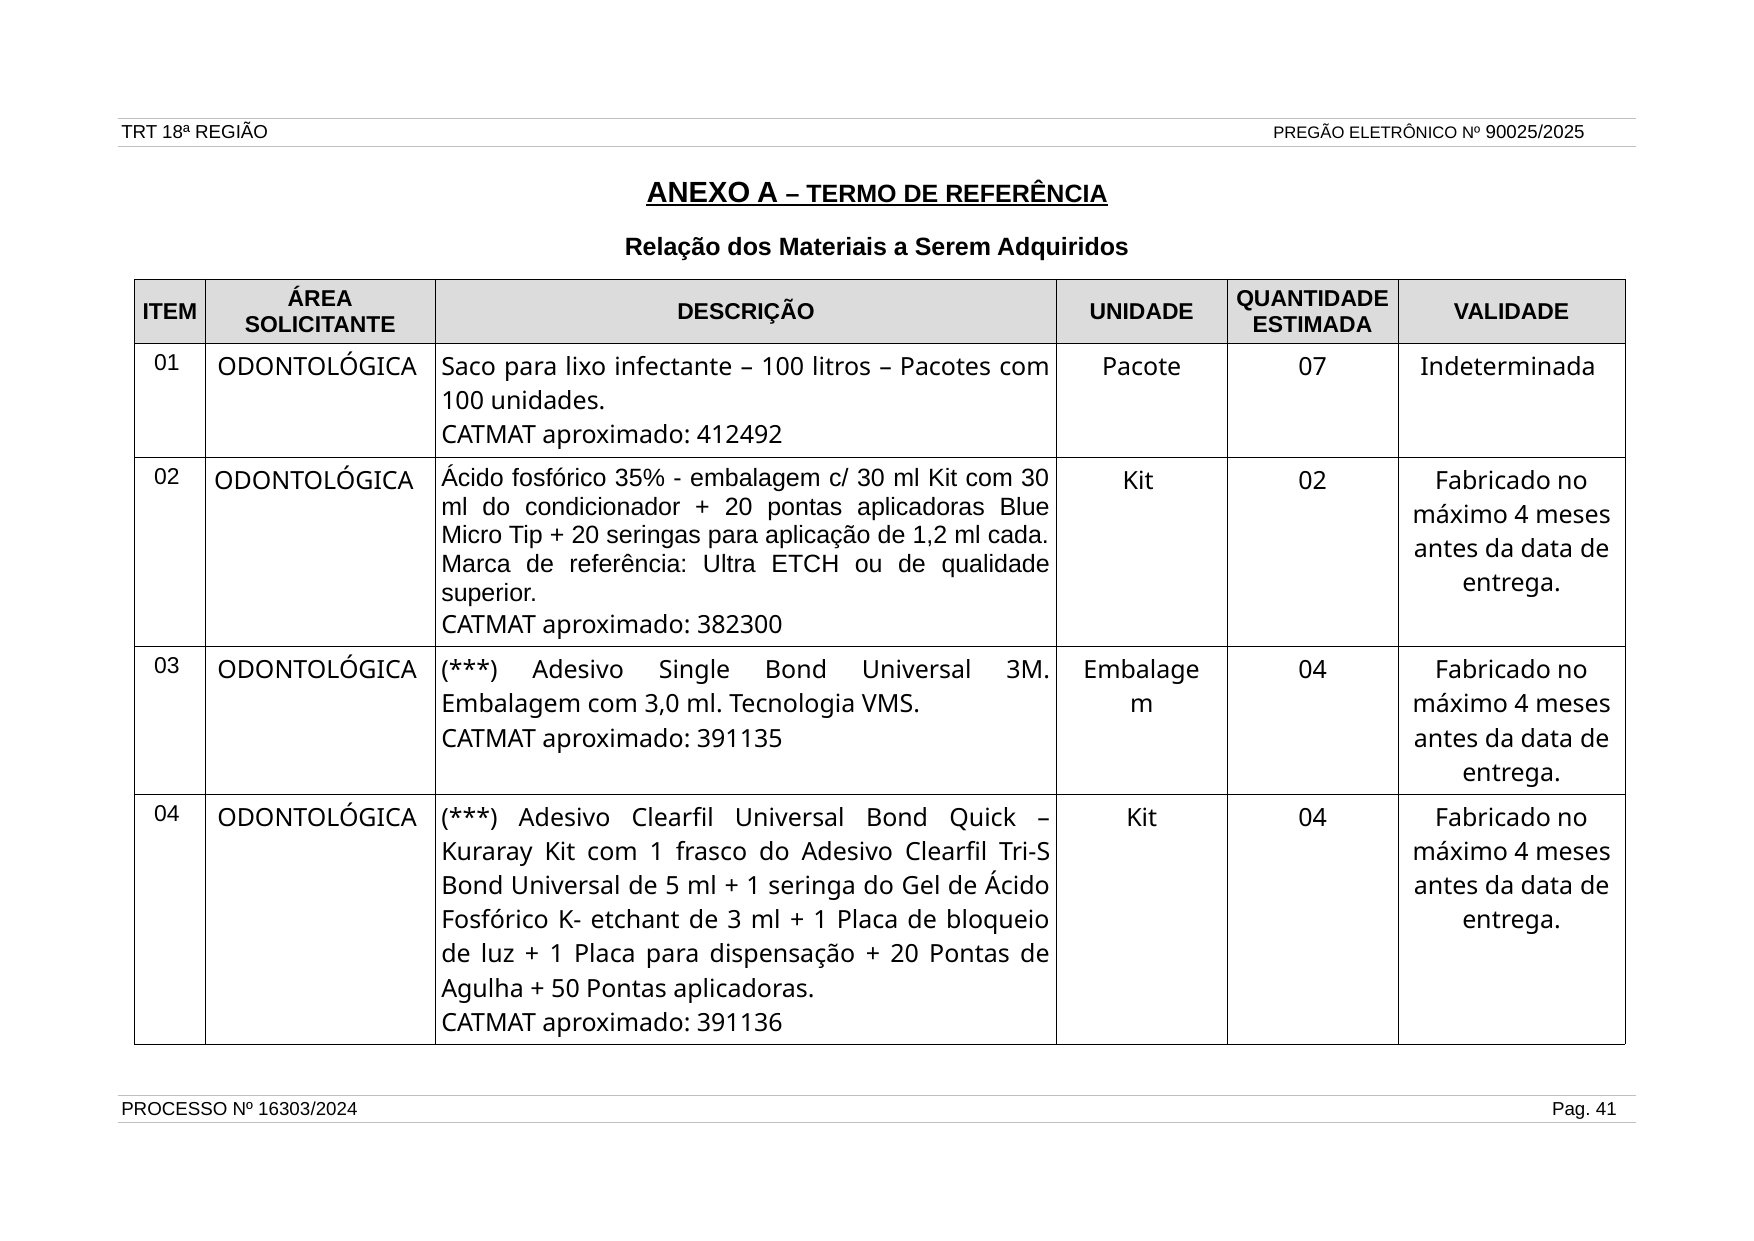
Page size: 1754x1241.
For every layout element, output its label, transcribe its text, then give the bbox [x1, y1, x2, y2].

table_cell ODONTOLÓGICA [206, 795, 435, 1044]
table_header ÁREA SOLICITANTE [206, 280, 435, 343]
table_cell Saco para lixo infectante – 100 litros – Pacotes com 100 unidades. CATMAT aproximado: 412492 [436, 344, 1056, 457]
table_header VALIDADE [1399, 280, 1625, 343]
table_cell Indeterminada [1399, 344, 1625, 457]
table_cell ODONTOLÓGICA [206, 344, 435, 457]
table_cell Fabricado no máximo 4 meses antes da data de entrega. [1399, 795, 1625, 1044]
table_header DESCRIÇÃO [436, 280, 1056, 343]
text Relação dos Materiais a Serem Adquiridos [118, 232, 1636, 261]
table_cell ODONTOLÓGICA [206, 458, 435, 646]
table_header ITEM [135, 280, 205, 343]
table_cell 02 [135, 458, 205, 646]
table_cell (***) Adesivo Single Bond Universal 3M. Embalagem com 3,0 ml. Tecnologia VMS. CATMAT aproximado: 391135 [436, 647, 1056, 794]
table_cell Fabricado no máximo 4 meses antes da data de entrega. [1399, 458, 1625, 646]
table_cell 07 [1228, 344, 1398, 457]
table_cell 01 [135, 344, 205, 457]
table_cell Kit [1057, 458, 1227, 646]
table_cell Ácido fosfórico 35% - embalagem c/ 30 ml Kit com 30 ml do condicionador + 20 pontas aplicadoras Blue Micro Tip + 20 seringas para aplicação de 1,2 ml cada. Marca de referência: Ultra ETCH ou de qualidade superior. CATMAT aproximado: 382300 [436, 458, 1056, 646]
table_header QUANTIDADE ESTIMADA [1228, 280, 1398, 343]
table_cell 04 [1228, 795, 1398, 1044]
table_cell Embalagem [1057, 647, 1227, 794]
table_cell Pacote [1057, 344, 1227, 457]
table_cell (***) Adesivo Clearfil Universal Bond Quick – Kuraray Kit com 1 frasco do Adesivo Clearfil Tri-S Bond Universal de 5 ml + 1 seringa do Gel de Ácido Fosfórico K- etchant de 3 ml + 1 Placa de bloqueio de luz + 1 Placa para dispensação + 20 Pontas de Agulha + 50 Pontas aplicadoras. CATMAT aproximado: 391136 [436, 795, 1056, 1044]
text ANEXO A – TERMO DE REFERÊNCIA [118, 175, 1636, 209]
table_header UNIDADE [1057, 280, 1227, 343]
table_cell ODONTOLÓGICA [206, 647, 435, 794]
table_cell 02 [1228, 458, 1398, 646]
table_cell 03 [135, 647, 205, 794]
table_cell 04 [135, 795, 205, 1044]
table_cell Fabricado no máximo 4 meses antes da data de entrega. [1399, 647, 1625, 794]
table_cell Kit [1057, 795, 1227, 1044]
table_cell 04 [1228, 647, 1398, 794]
